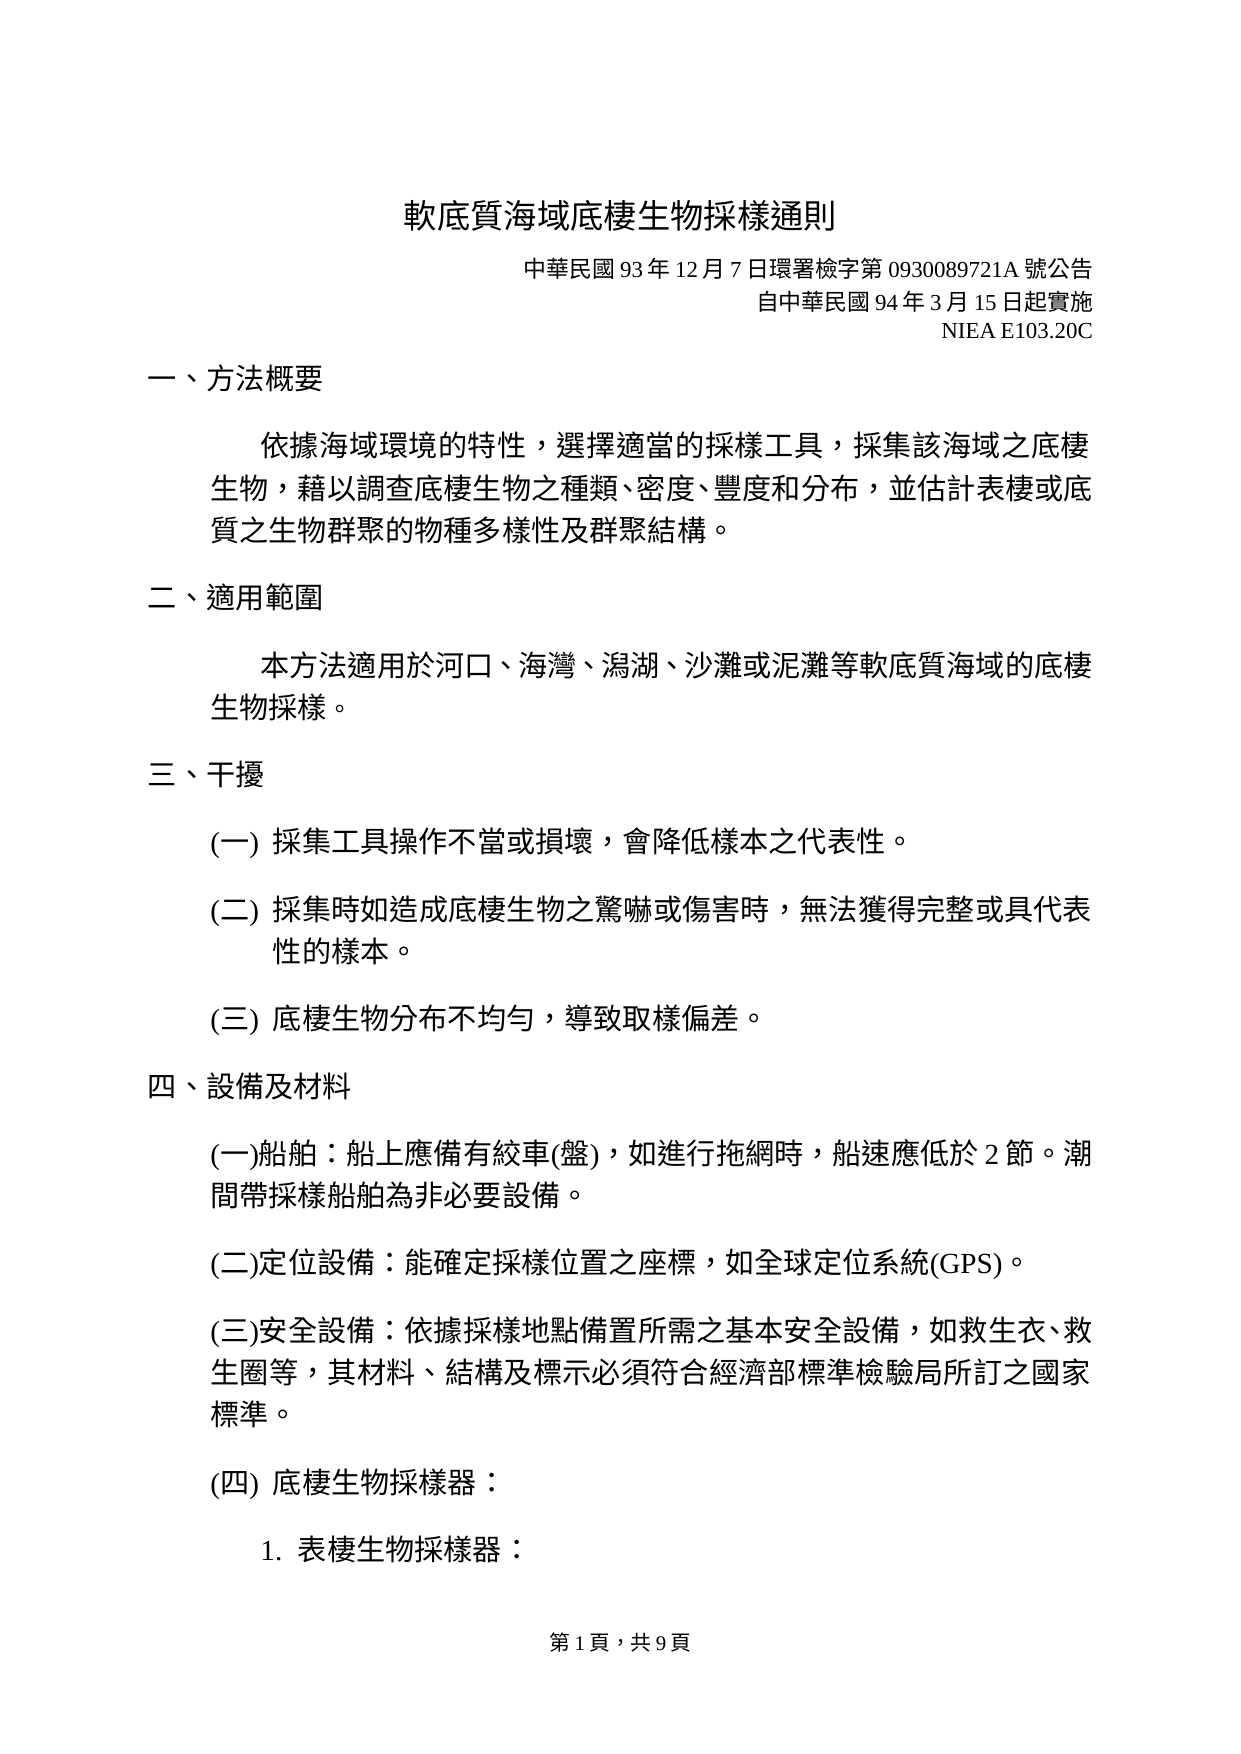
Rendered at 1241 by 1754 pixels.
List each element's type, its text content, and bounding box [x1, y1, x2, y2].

list 方法概要 [148, 356, 1092, 398]
list 採集時如造成底棲生物之驚嚇或傷害時，無法獲得完整或具代表性的樣本。 [210, 886, 1092, 971]
text 依據海域環境的特性，選擇適當的採樣工具，採集該海域之底棲生物，藉以調查底棲生物之種類、密度、豐度和分布，並估計表棲或底質之生物群聚的物種多樣性及群聚結構。 [210, 423, 1092, 550]
list 適用範圍 [148, 575, 1092, 617]
text 四、設備及材料 [148, 1063, 1092, 1106]
text NIEA E103.20C [148, 317, 1092, 343]
text (二)定位設備：能確定採樣位置之座標，如全球定位系統(GPS)。 [210, 1240, 1092, 1282]
text 自中華民國94年3月15日起實施 [148, 284, 1092, 317]
list 表棲生物採樣器： [260, 1527, 1092, 1569]
text (三)安全設備：依據採樣地點備置所需之基本安全設備，如救生衣、救生圈等，其材料、結構及標示必須符合經濟部標準檢驗局所訂之國家標準。 [210, 1307, 1092, 1434]
text 軟底質海域底棲生物採樣通則 [148, 190, 1092, 238]
list 干擾 [148, 752, 1092, 794]
list 底棲生物採樣器： [210, 1459, 1092, 1502]
list 底棲生物分布不均勻，導致取樣偏差。 [210, 996, 1092, 1038]
text 中華民國93年12月7日環署檢字第0930089721A號公告 [148, 250, 1092, 284]
text 本方法適用於河口、海灣、潟湖、沙灘或泥灘等軟底質海域的底棲生物採樣。 [210, 642, 1092, 727]
list 採集工具操作不當或損壞，會降低樣本之代表性。 [210, 819, 1092, 861]
text (一)船舶：船上應備有絞車(盤)，如進行拖網時，船速應低於2節。潮間帶採樣船舶為非必要設備。 [210, 1131, 1092, 1215]
